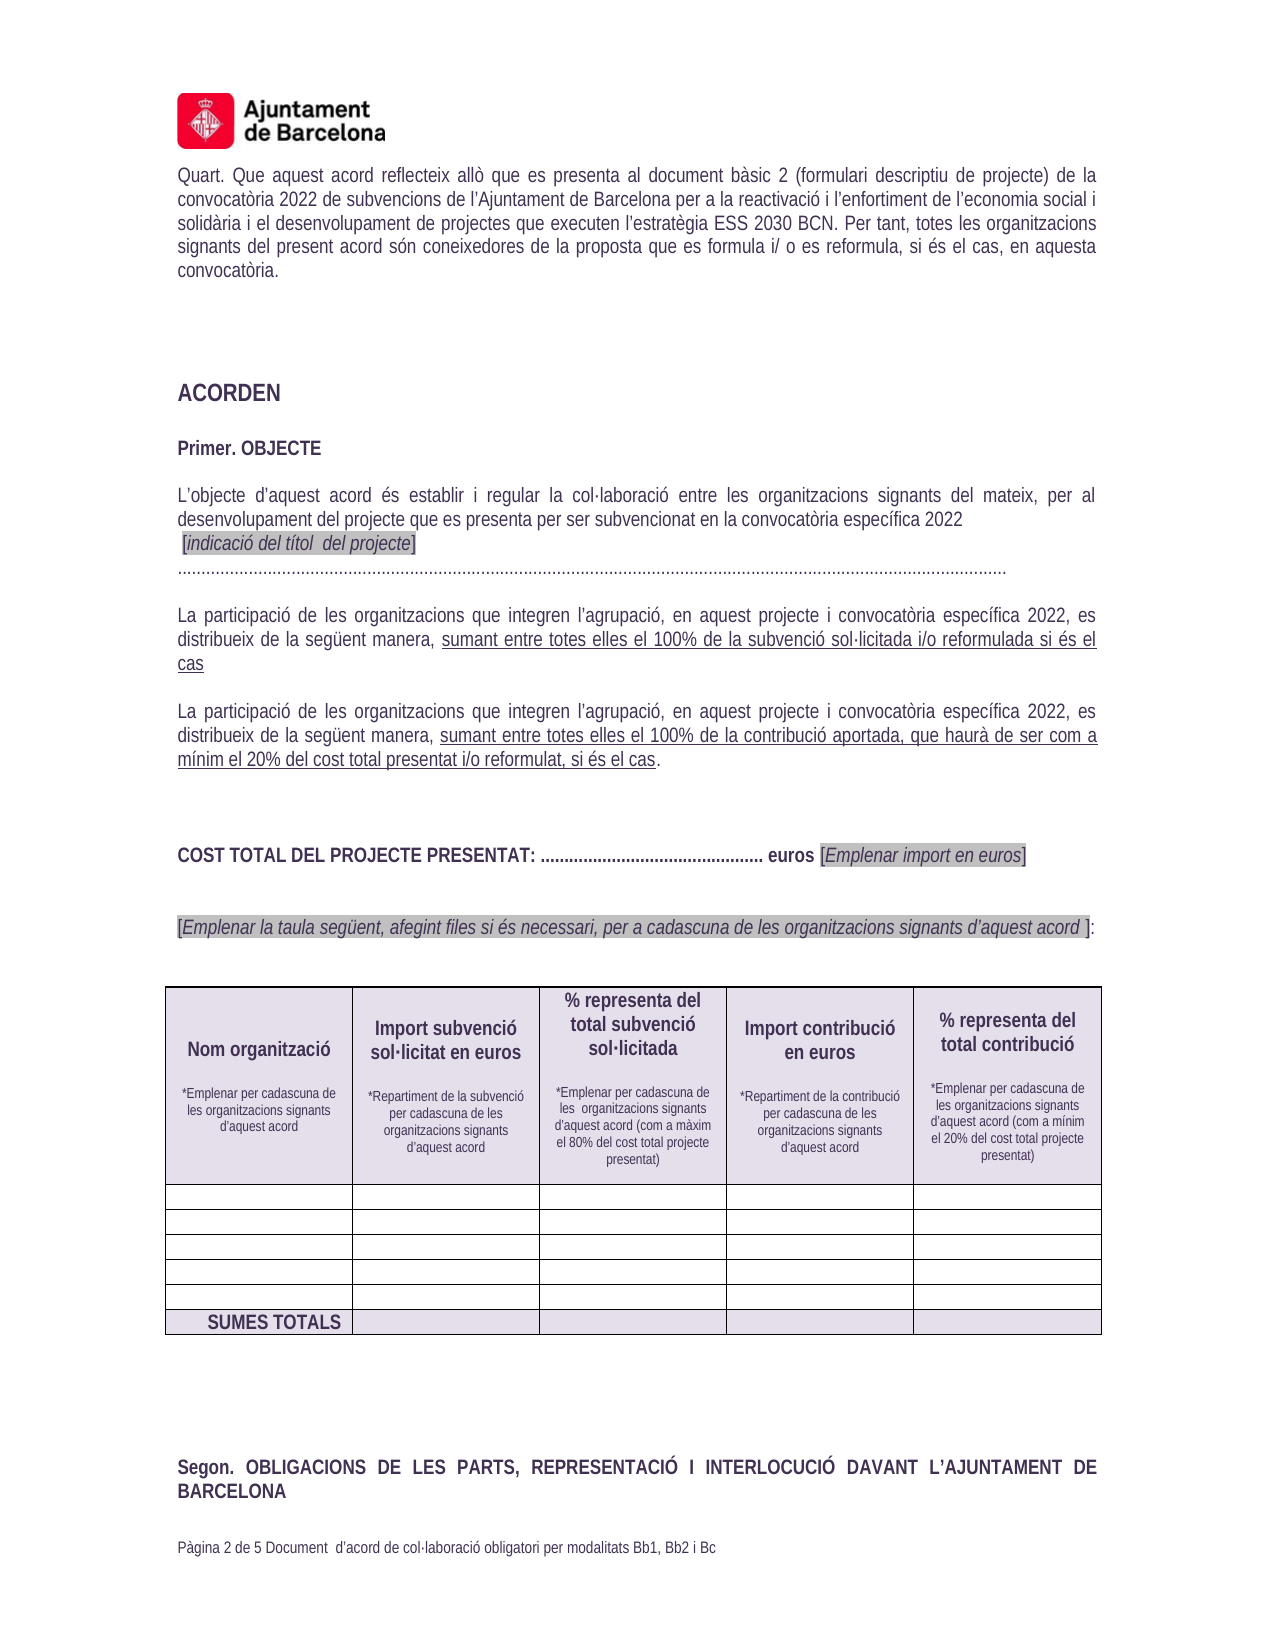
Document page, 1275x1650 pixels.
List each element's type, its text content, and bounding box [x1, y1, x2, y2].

table_cell [914, 1310, 1101, 1334]
table_cell [540, 1185, 726, 1209]
table_cell [727, 1185, 913, 1209]
text La participació de les organitzacions que integren l’agrupació, en aquest projecte i convocatòria específica 2022, es distribueix de la següent manera, sumant entre totes elles el 100% de la contribució aportada, que haurà de ser com a mínim el 20% del cost total presentat i/o reformulat, si és el cas. [177, 699, 1098, 771]
table_header % representa del total contribució *Emplenar per cadascuna de les organitzacions signants d’aquest acord (com a mínim el 20% del cost total projecte presentat) [914, 988, 1101, 1184]
table_header Import subvenció sol·licitat en euros *Repartiment de la subvenció per cadascuna de les organitzacions signants d’aquest acord [353, 988, 539, 1184]
text La participació de les organitzacions que integren l’agrupació, en aquest projecte i convocatòria específica 2022, es distribueix de la següent manera, sumant entre totes elles el 100% de la subvenció sol·licitada i/o reformulada si és el cas [177, 603, 1098, 675]
text ACORDEN [177, 378, 1098, 407]
table_cell [166, 1260, 352, 1284]
table_cell [727, 1260, 913, 1284]
table_cell [353, 1235, 539, 1259]
table_cell [727, 1285, 913, 1309]
table_cell [540, 1260, 726, 1284]
table_cell [353, 1260, 539, 1284]
text L’objecte d’aquest acord és establir i regular la col·laboració entre les organitzacions signants del mateix, per al desenvolupament del projecte que es presenta per ser subvencionat en la convocatòria específica 2022 [177, 483, 1098, 531]
text Quart. Que aquest acord reflecteix allò que es presenta al document bàsic 2 (formulari descriptiu de projecte) de la convocatòria 2022 de subvencions de l’Ajuntament de Barcelona per a la reactivació i l’enfortiment de l’economia social i solidària i el desenvolupament de projectes que executen l’estratègia ESS 2030 BCN. Per tant, totes les organitzacions signants del present acord són coneixedores de la proposta que es formula i/ o es reformula, si és el cas, en aquesta convocatòria. [177, 162, 1098, 282]
table_header Nom organització *Emplenar per cadascuna de les organitzacions signants d’aquest acord [166, 988, 352, 1184]
table_cell [914, 1210, 1101, 1234]
table_cell [727, 1235, 913, 1259]
table_cell [353, 1210, 539, 1234]
table_cell [166, 1210, 352, 1234]
table_cell [727, 1210, 913, 1234]
table_cell SUMES TOTALS [166, 1310, 352, 1334]
text COST TOTAL DEL PROJECTE PRESENTAT: ............................................... euros [Emplenar import en euros] [177, 843, 1098, 867]
table_cell [540, 1235, 726, 1259]
table_cell [353, 1310, 539, 1334]
text [indicació del títol del projecte] [177, 531, 1098, 555]
table_cell [540, 1210, 726, 1234]
table_cell [353, 1285, 539, 1309]
table_header Import contribució en euros *Repartiment de la contribució per cadascuna de les organitzacions signants d’aquest acord [727, 988, 913, 1184]
table_cell [353, 1185, 539, 1209]
table_header % representa del total subvenció sol·licitada *Emplenar per cadascuna de les organitzacions signants d’aquest acord (com a màxim el 80% del cost total projecte presentat) [540, 988, 726, 1184]
table_cell [166, 1235, 352, 1259]
table_cell [914, 1285, 1101, 1309]
table_cell [727, 1310, 913, 1334]
text [Emplenar la taula següent, afegint files si és necessari, per a cadascuna de les organitzacions signants d’aquest acord ]: [177, 914, 1098, 938]
text Segon. OBLIGACIONS DE LES PARTS, REPRESENTACIÓ I INTERLOCUCIÓ DAVANT L’AJUNTAMENT DE BARCELONA [177, 1455, 1098, 1503]
table_cell [166, 1185, 352, 1209]
table_cell [914, 1185, 1101, 1209]
text Primer. OBJECTE [177, 435, 1098, 459]
table_cell [540, 1285, 726, 1309]
table_cell [540, 1310, 726, 1334]
table_cell [914, 1260, 1101, 1284]
picture [177, 93, 385, 149]
table_cell [166, 1285, 352, 1309]
table_cell [914, 1235, 1101, 1259]
text ............................................................................................................................................................................... [177, 555, 1098, 579]
